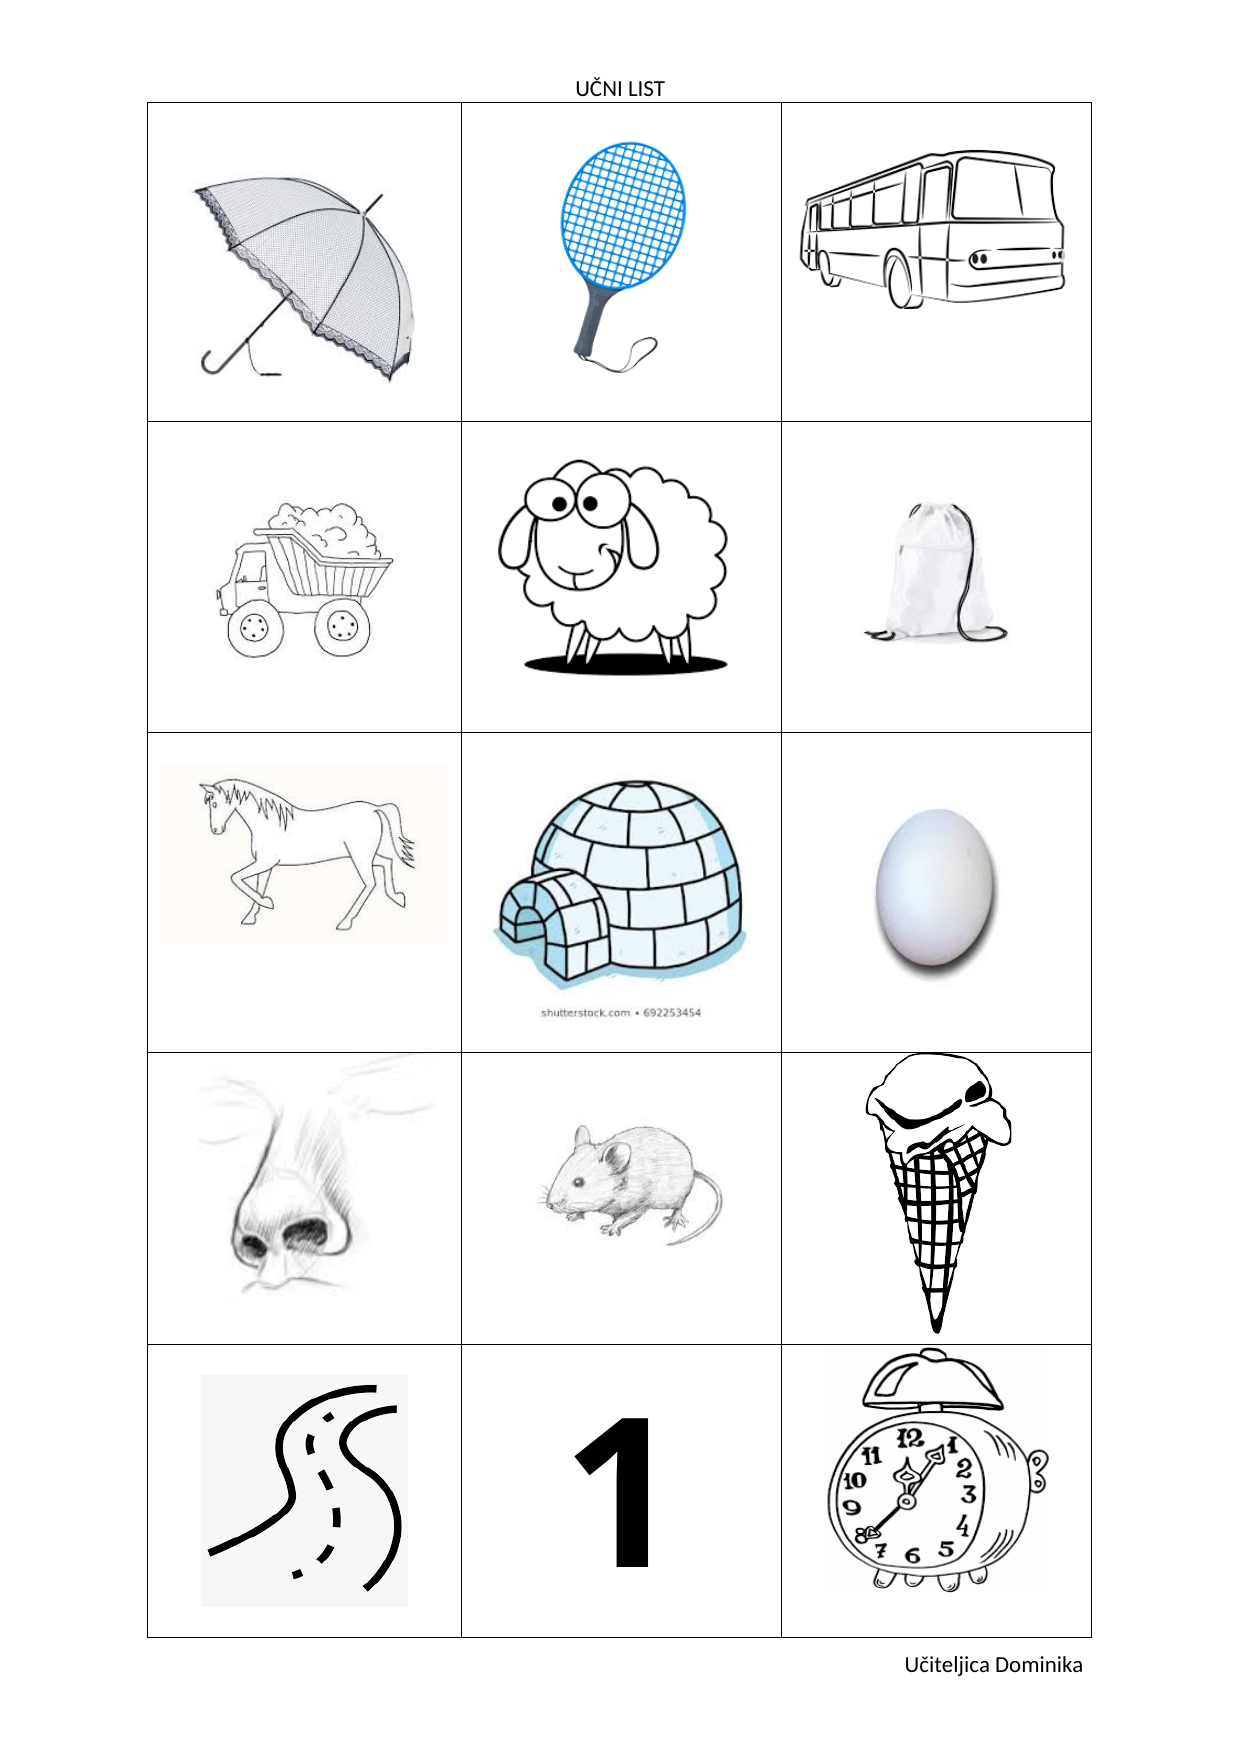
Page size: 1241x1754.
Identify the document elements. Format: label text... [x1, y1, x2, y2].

table_cell [782, 422, 1091, 732]
table_header [462, 103, 781, 421]
table_cell [782, 1345, 1091, 1637]
table_header [782, 103, 1091, 421]
table_header [148, 103, 461, 421]
table_cell 1 [462, 1345, 781, 1637]
table_cell [782, 733, 1091, 1052]
table_cell [148, 1345, 461, 1637]
table_cell [148, 1053, 461, 1344]
table_cell [148, 733, 461, 1052]
table_cell [782, 1053, 1091, 1344]
table_cell [462, 1053, 781, 1344]
table_cell [462, 422, 781, 732]
table_cell [148, 422, 461, 732]
table_cell [462, 733, 781, 1052]
